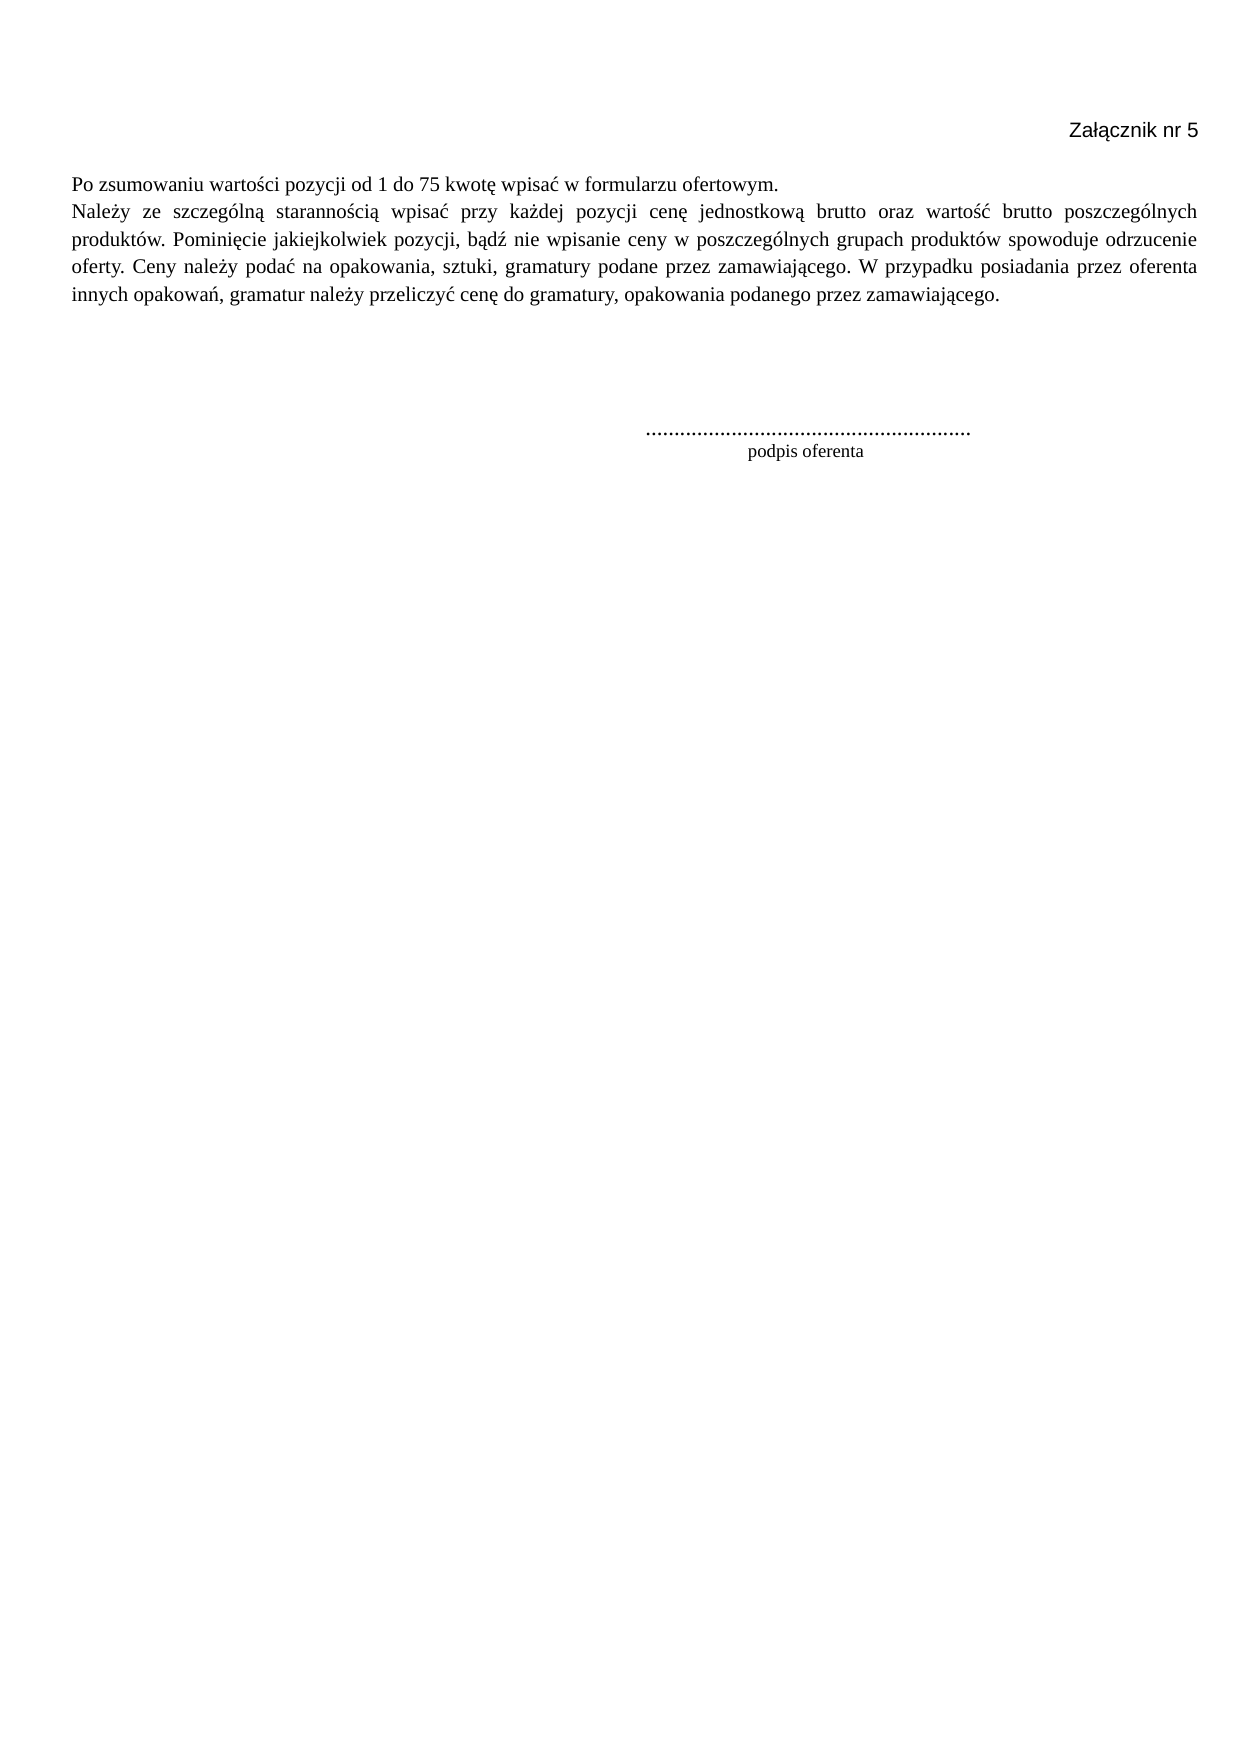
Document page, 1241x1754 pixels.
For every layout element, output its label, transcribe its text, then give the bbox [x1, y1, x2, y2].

text Po zsumowaniu wartości pozycji od 1 do 75 kwotę wpisać w formularzu ofertowym. [71, 172, 1198, 196]
text ......................................................... [639, 414, 972, 440]
text podpis oferenta [639, 440, 972, 462]
text Należy ze szczególną starannością wpisać przy każdej pozycji cenę jednostkową brutto oraz wartość brutto poszczególnych produktów. Pominięcie jakiejkolwiek pozycji, bądź nie wpisanie ceny w poszczególnych grupach produktów spowoduje odrzucenie oferty. Ceny należy podać na opakowania, sztuki, gramatury podane przez zamawiającego. W przypadku posiadania przez oferenta innych opakowań, gramatur należy przeliczyć cenę do gramatury, opakowania podanego przez zamawiającego. [71, 199, 1198, 306]
